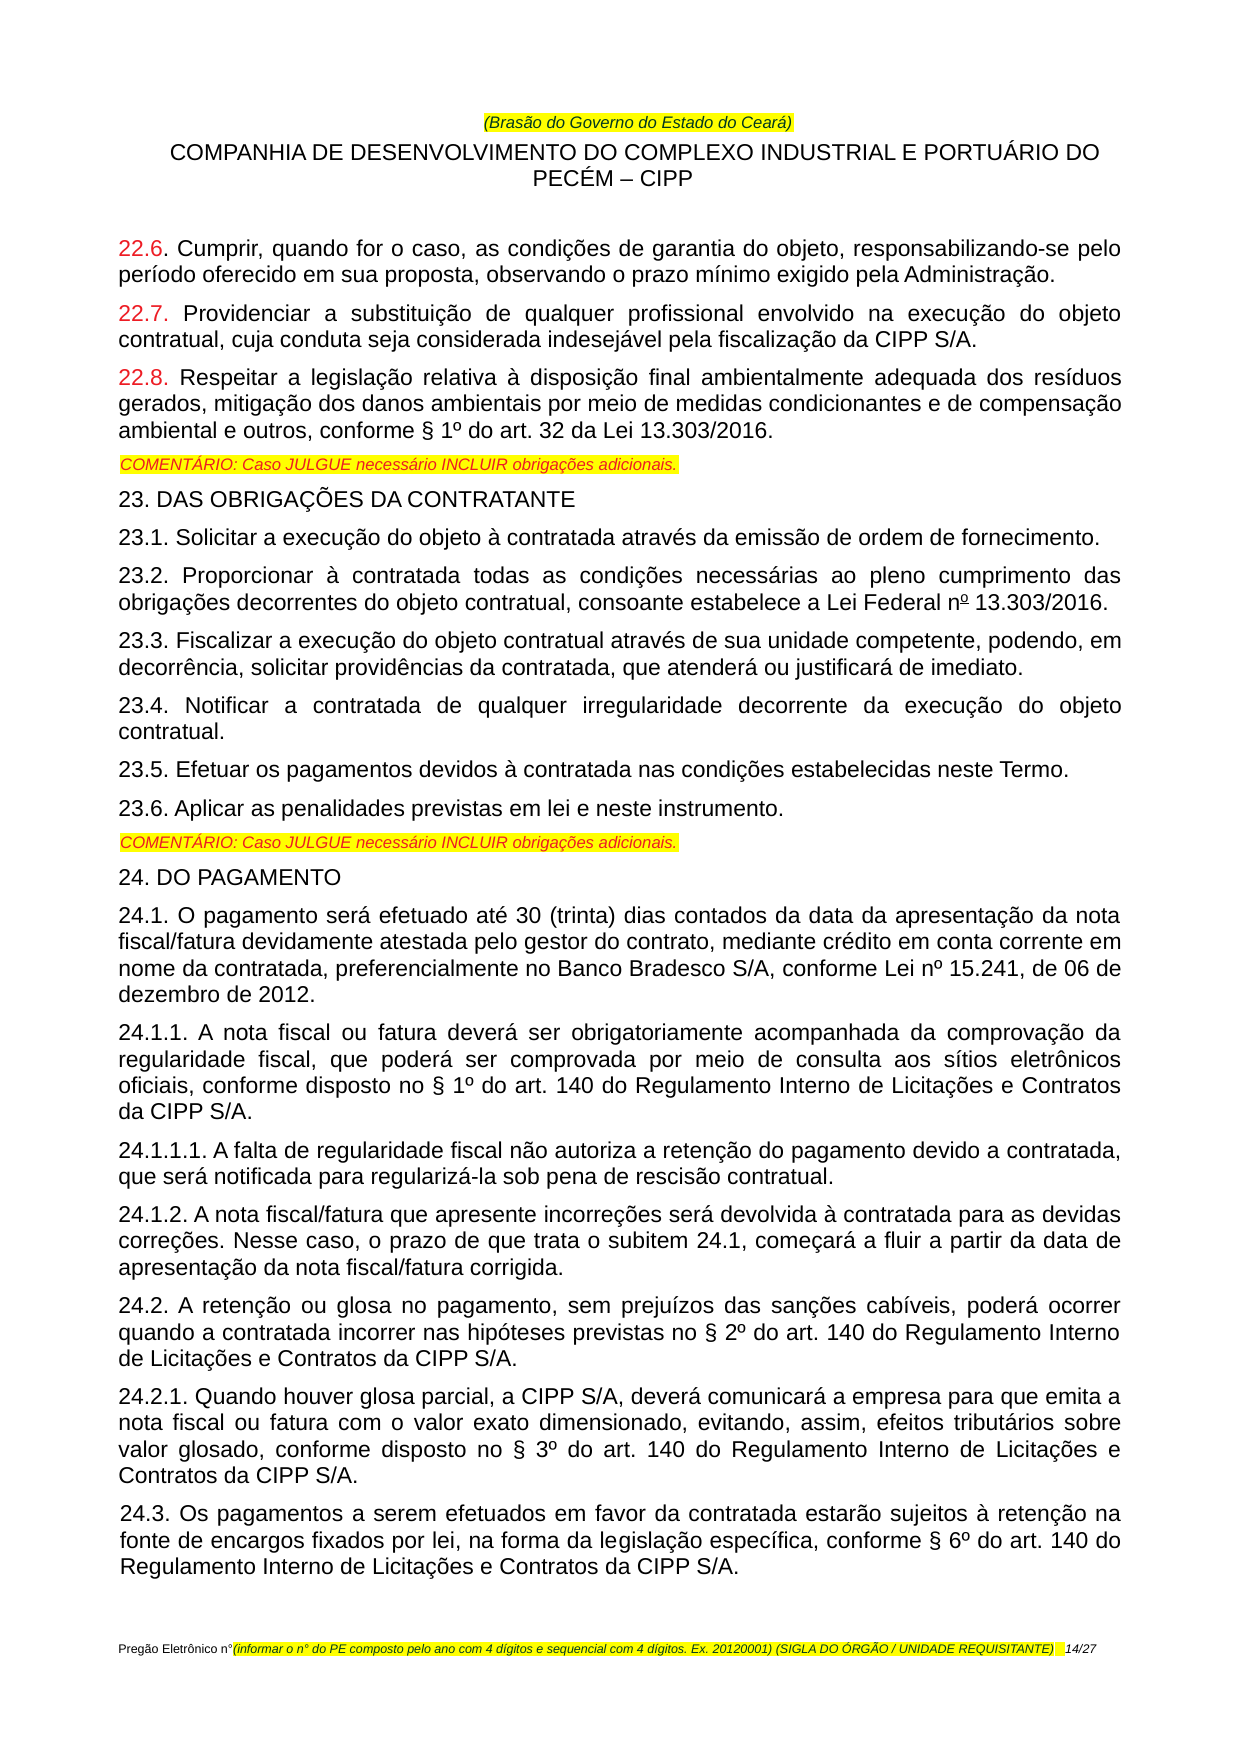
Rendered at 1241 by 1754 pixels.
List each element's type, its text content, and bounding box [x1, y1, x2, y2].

text 24.1. O pagamento será efetuado até 30 (trinta) dias contados da data da apresentação da nota fiscal/fatura devidamente atestada pelo gestor do contrato, mediante crédito em conta corrente em nome da contratada, preferencialmente no Banco Bradesco S/A, conforme Lei nº 15.241, de 06 de dezembro de 2012. [118, 902, 1122, 1007]
text 24.1.2. A nota fiscal/fatura que apresente incorreções será devolvida à contratada para as devidas correções. Nesse caso, o prazo de que trata o subitem 24.1, começará a fluir a partir da data de apresentação da nota fiscal/fatura corrigida. [118, 1201, 1122, 1280]
text 24.2.1. Quando houver glosa parcial, a CIPP S/A, deverá comunicará a empresa para que emita a nota fiscal ou fatura com o valor exato dimensionado, evitando, assim, efeitos tributários sobre valor glosado, conforme disposto no § 3º do art. 140 do Regulamento Interno de Licitações e Contratos da CIPP S/A. [118, 1383, 1122, 1488]
text 23.1. Solicitar a execução do objeto à contratada através da emissão de ordem de fornecimento. [118, 524, 1122, 551]
text 23.4. Notificar a contratada de qualquer irregularidade decorrente da execução do objeto contratual. [118, 692, 1122, 744]
text 24.1.1.1. A falta de regularidade fiscal não autoriza a retenção do pagamento devido a contratada, que será notificada para regularizá-la sob pena de rescisão contratual. [118, 1137, 1122, 1189]
text 23.2. Proporcionar à contratada todas as condições necessárias ao pleno cumprimento das obrigações decorrentes do objeto contratual, consoante estabelece a Lei Federal no 13.303/2016. [118, 562, 1122, 615]
text 23.3. Fiscalizar a execução do objeto contratual através de sua unidade competente, podendo, em decorrência, solicitar providências da contratada, que atenderá ou justificará de imediato. [118, 627, 1122, 680]
text 24. DO PAGAMENTO [118, 864, 1122, 890]
text 23.6. Aplicar as penalidades previstas em lei e neste instrumento. [118, 794, 1122, 821]
text COMENTÁRIO: Caso JULGUE necessário INCLUIR obrigações adicionais. [120, 455, 1122, 474]
text 23. DAS OBRIGAÇÕES DA CONTRATANTE [118, 486, 1122, 512]
text COMENTÁRIO: Caso JULGUE necessário INCLUIR obrigações adicionais. [120, 833, 1122, 852]
text 24.3. Os pagamentos a serem efetuados em favor da contratada estarão sujeitos à retenção na fonte de encargos fixados por lei, na forma da legislação específica, conforme § 6º do art. 140 do Regulamento Interno de Licitações e Contratos da CIPP S/A. [119, 1500, 1122, 1579]
text 22.8. Respeitar a legislação relativa à disposição final ambientalmente adequada dos resíduos gerados, mitigação dos danos ambientais por meio de medidas condicionantes e de compensação ambiental e outros, conforme § 1º do art. 32 da Lei 13.303/2016. [118, 364, 1122, 443]
text 23.5. Efetuar os pagamentos devidos à contratada nas condições estabelecidas neste Termo. [118, 756, 1122, 783]
text 22.7. Providenciar a substituição de qualquer profissional envolvido na execução do objeto contratual, cuja conduta seja considerada indesejável pela fiscalização da CIPP S/A. [118, 299, 1122, 352]
text 24.1.1. A nota fiscal ou fatura deverá ser obrigatoriamente acompanhada da comprovação da regularidade fiscal, que poderá ser comprovada por meio de consulta aos sítios eletrônicos oficiais, conforme disposto no § 1º do art. 140 do Regulamento Interno de Licitações e Contratos da CIPP S/A. [118, 1019, 1122, 1125]
text 22.6. Cumprir, quando for o caso, as condições de garantia do objeto, responsabilizando-se pelo período oferecido em sua proposta, observando o prazo mínimo exigido pela Administração. [118, 235, 1122, 288]
text 24.2. A retenção ou glosa no pagamento, sem prejuízos das sanções cabíveis, poderá ocorrer quando a contratada incorrer nas hipóteses previstas no § 2º do art. 140 do Regulamento Interno de Licitações e Contratos da CIPP S/A. [118, 1292, 1122, 1371]
